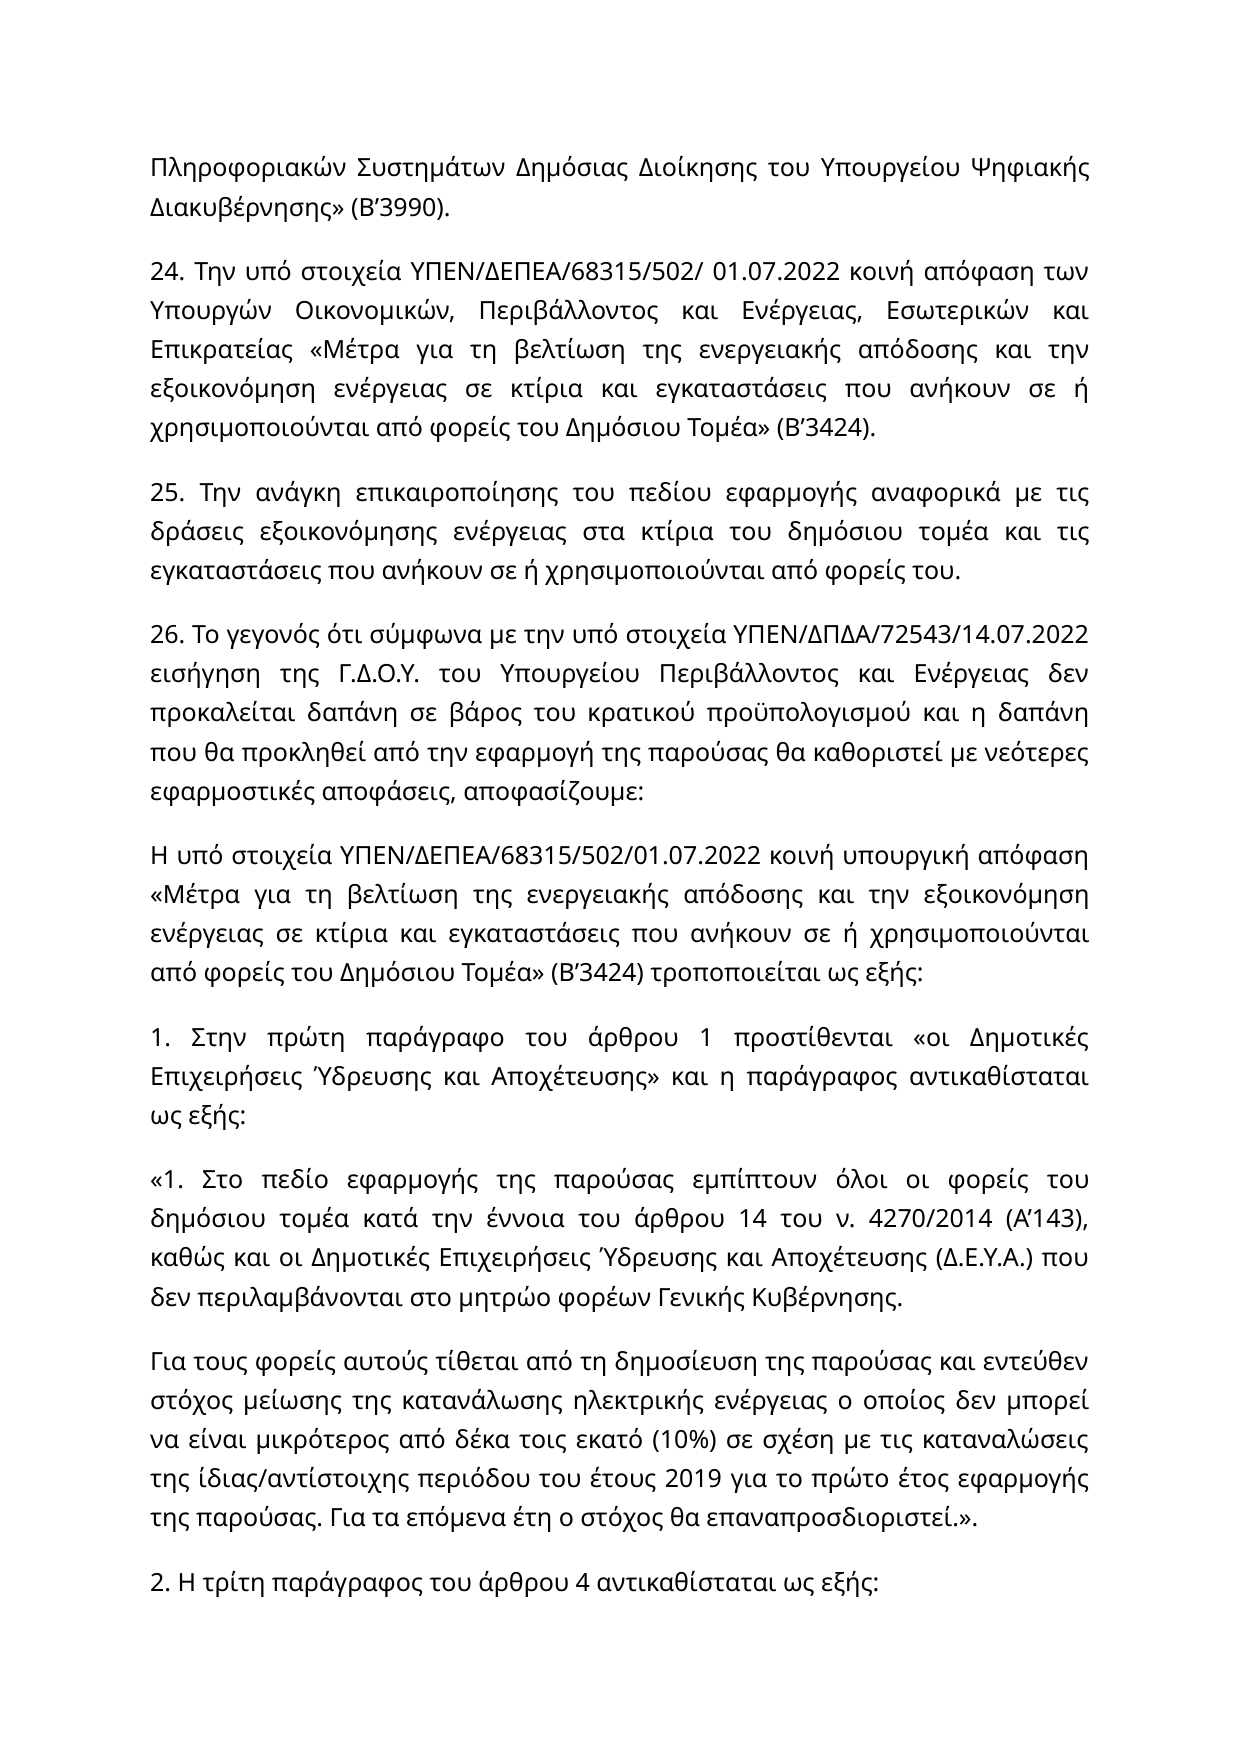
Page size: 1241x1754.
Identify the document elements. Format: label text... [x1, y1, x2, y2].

text «1. Στο πεδίο εφαρμογής της παρούσας εμπίπτουν όλοι οι φορείς του δημόσιου τομέα κατά την έννοια του άρθρου 14 του ν. 4270/2014 (Α’143), καθώς και οι Δημοτικές Επιχειρήσεις Ύδρευσης και Αποχέτευσης (Δ.Ε.Υ.Α.) που δεν περιλαμβάνονται στο μητρώο φορέων Γενικής Κυβέρνησης. [150, 1162, 1090, 1313]
text Πληροφοριακών Συστημάτων Δημόσιας Διοίκησης του Υπουργείου Ψηφιακής Διακυβέρνησης» (Β’3990). [150, 150, 1090, 223]
text 26. Το γεγονός ότι σύμφωνα με την υπό στοιχεία ΥΠΕΝ/ΔΠΔΑ/72543/14.07.2022 εισήγηση της Γ.Δ.Ο.Υ. του Υπουργείου Περιβάλλοντος και Ενέργειας δεν προκαλείται δαπάνη σε βάρος του κρατικού προϋπολογισμού και η δαπάνη που θα προκληθεί από την εφαρμογή της παρούσας θα καθοριστεί με νεότερες εφαρμοστικές αποφάσεις, αποφασίζουμε: [150, 617, 1090, 807]
text 2. Η τρίτη παράγραφος του άρθρου 4 αντικαθίσταται ως εξής: [150, 1564, 1090, 1598]
text 1. Στην πρώτη παράγραφο του άρθρου 1 προστίθενται «οι Δημοτικές Επιχειρήσεις Ύδρευσης και Αποχέτευσης» και η παράγραφος αντικαθίσταται ως εξής: [150, 1019, 1090, 1132]
text Για τους φορείς αυτούς τίθεται από τη δημοσίευση της παρούσας και εντεύθεν στόχος μείωσης της κατανάλωσης ηλεκτρικής ενέργειας ο οποίος δεν μπορεί να είναι μικρότερος από δέκα τοις εκατό (10%) σε σχέση με τις καταναλώσεις της ίδιας/αντίστοιχης περιόδου του έτους 2019 για το πρώτο έτος εφαρμογής της παρούσας. Για τα επόμενα έτη ο στόχος θα επαναπροσδιοριστεί.». [150, 1343, 1090, 1534]
text 24. Την υπό στοιχεία ΥΠΕΝ/ΔΕΠΕΑ/68315/502/ 01.07.2022 κοινή απόφαση των Υπουργών Οικονομικών, Περιβάλλοντος και Ενέργειας, Εσωτερικών και Επικρατείας «Μέτρα για τη βελτίωση της ενεργειακής απόδοσης και την εξοικονόμηση ενέργειας σε κτίρια και εγκαταστάσεις που ανήκουν σε ή χρησιμοποιούνται από φορείς του Δημόσιου Τομέα» (Β’3424). [150, 253, 1090, 444]
text 25. Την ανάγκη επικαιροποίησης του πεδίου εφαρμογής αναφορικά με τις δράσεις εξοικονόμησης ενέργειας στα κτίρια του δημόσιου τομέα και τις εγκαταστάσεις που ανήκουν σε ή χρησιμοποιούνται από φορείς του. [150, 474, 1090, 587]
text Η υπό στοιχεία ΥΠΕΝ/ΔΕΠΕΑ/68315/502/01.07.2022 κοινή υπουργική απόφαση «Μέτρα για τη βελτίωση της ενεργειακής απόδοσης και την εξοικονόμηση ενέργειας σε κτίρια και εγκαταστάσεις που ανήκουν σε ή χρησιμοποιούνται από φορείς του Δημόσιου Τομέα» (Β’3424) τροποποιείται ως εξής: [150, 837, 1090, 989]
